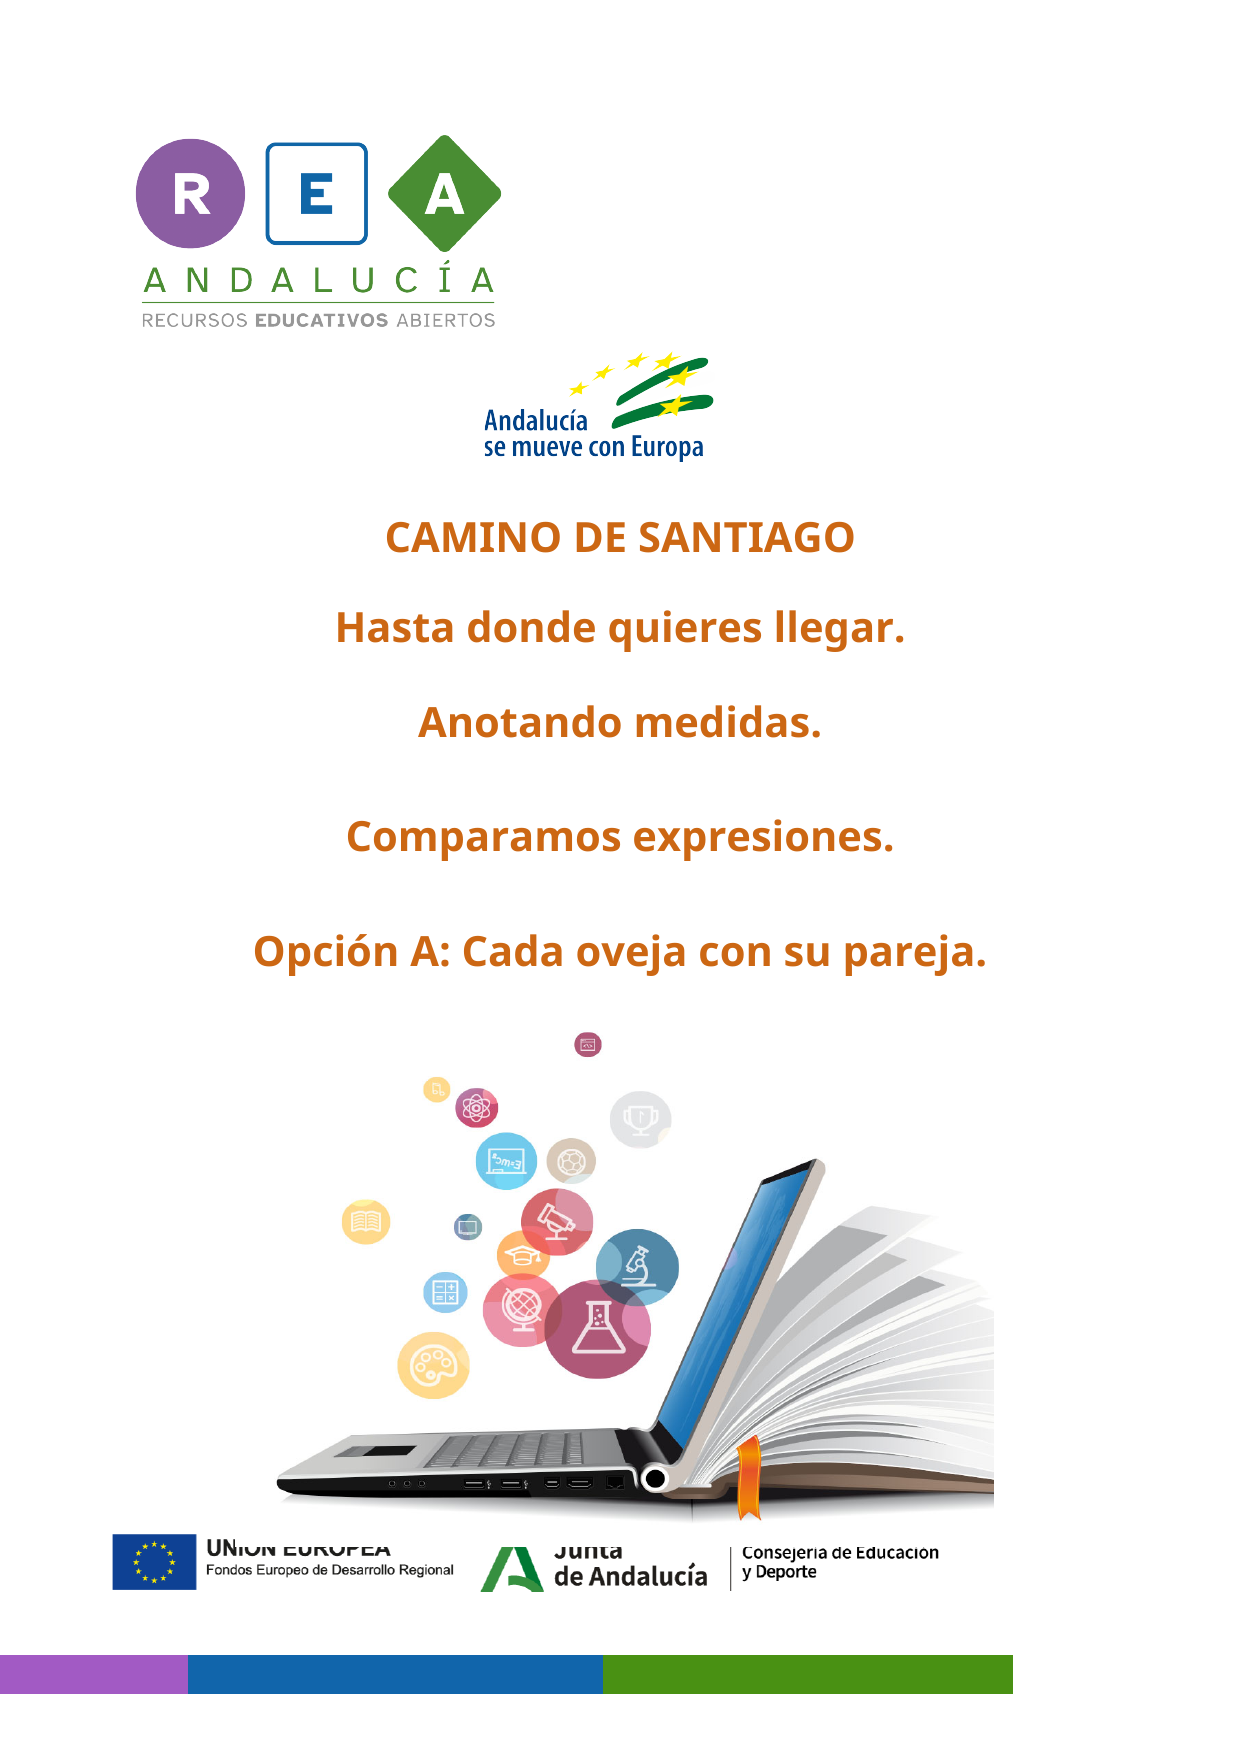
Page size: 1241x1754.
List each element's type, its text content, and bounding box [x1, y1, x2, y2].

title Opción A: Cada oveja con su pareja. [118, 922, 1122, 978]
picture [118, 118, 715, 462]
picture [0, 1004, 1013, 1694]
title Hasta donde quieres llegar. [118, 598, 1122, 655]
title CAMINO DE SANTIAGO [118, 508, 1122, 564]
text Comparamos expresiones. [118, 807, 1122, 864]
text Anotando medidas. [118, 693, 1122, 749]
